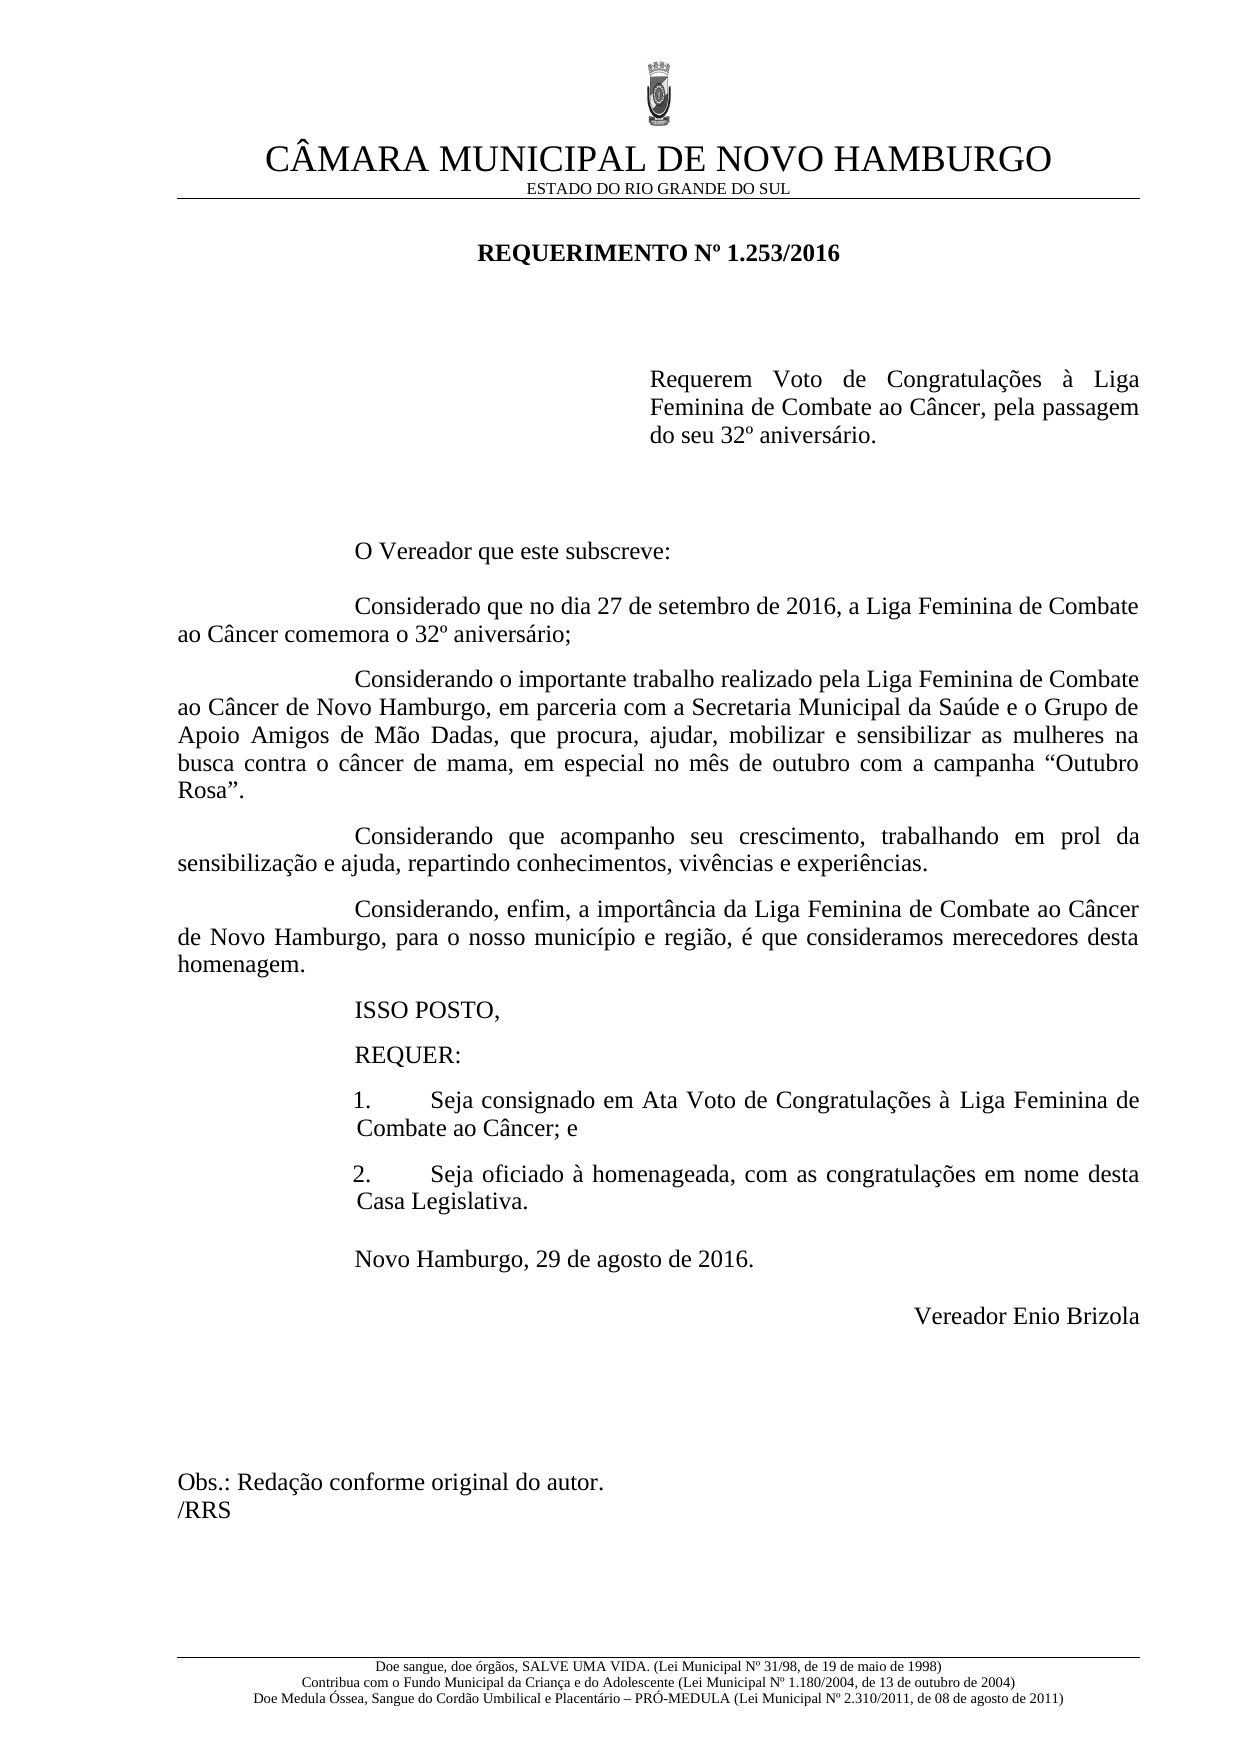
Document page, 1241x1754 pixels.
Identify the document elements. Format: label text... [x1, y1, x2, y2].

text Considerado que no dia 27 de setembro de 2016, a Liga Feminina de Combate ao Câncer comemora o 32º aniversário; [177, 592, 1140, 648]
text ISSO POSTO, [177, 996, 1140, 1023]
text Considerando, enfim, a importância da Liga Feminina de Combate ao Câncer de Novo Hamburgo, para o nosso município e região, é que consideramos merecedores desta homenagem. [177, 895, 1140, 978]
text Obs.: Redação conforme original do autor. [177, 1468, 1140, 1496]
text /RRS [177, 1496, 1140, 1523]
text 2. Seja oficiado à homenageada, com as congratulações em nome desta Casa Legislativa. [352, 1160, 1140, 1215]
text O Vereador que este subscreve: [177, 537, 1140, 565]
text Novo Hamburgo, 29 de agosto de 2016. [177, 1245, 1140, 1272]
title REQUERIMENTO Nº 1.253/2016 [177, 239, 1140, 266]
text REQUER: [177, 1041, 1140, 1069]
text Requerem Voto de Congratulações à Liga Feminina de Combate ao Câncer, pela passagem do seu 32º aniversário. [649, 365, 1140, 448]
text Considerando que acompanho seu crescimento, trabalhando em prol da sensibilização e ajuda, repartindo conhecimentos, vivências e experiências. [177, 822, 1140, 877]
text Vereador Enio Brizola [177, 1302, 1140, 1329]
text Considerando o importante trabalho realizado pela Liga Feminina de Combate ao Câncer de Novo Hamburgo, em parceria com a Secretaria Municipal da Saúde e o Grupo de Apoio Amigos de Mão Dadas, que procura, ajudar, mobilizar e sensibilizar as mulheres na busca contra o câncer de mama, em especial no mês de outubro com a campanha “Outubro Rosa”. [177, 666, 1140, 804]
text 1. Seja consignado em Ata Voto de Congratulações à Liga Feminina de Combate ao Câncer; e [352, 1087, 1140, 1142]
